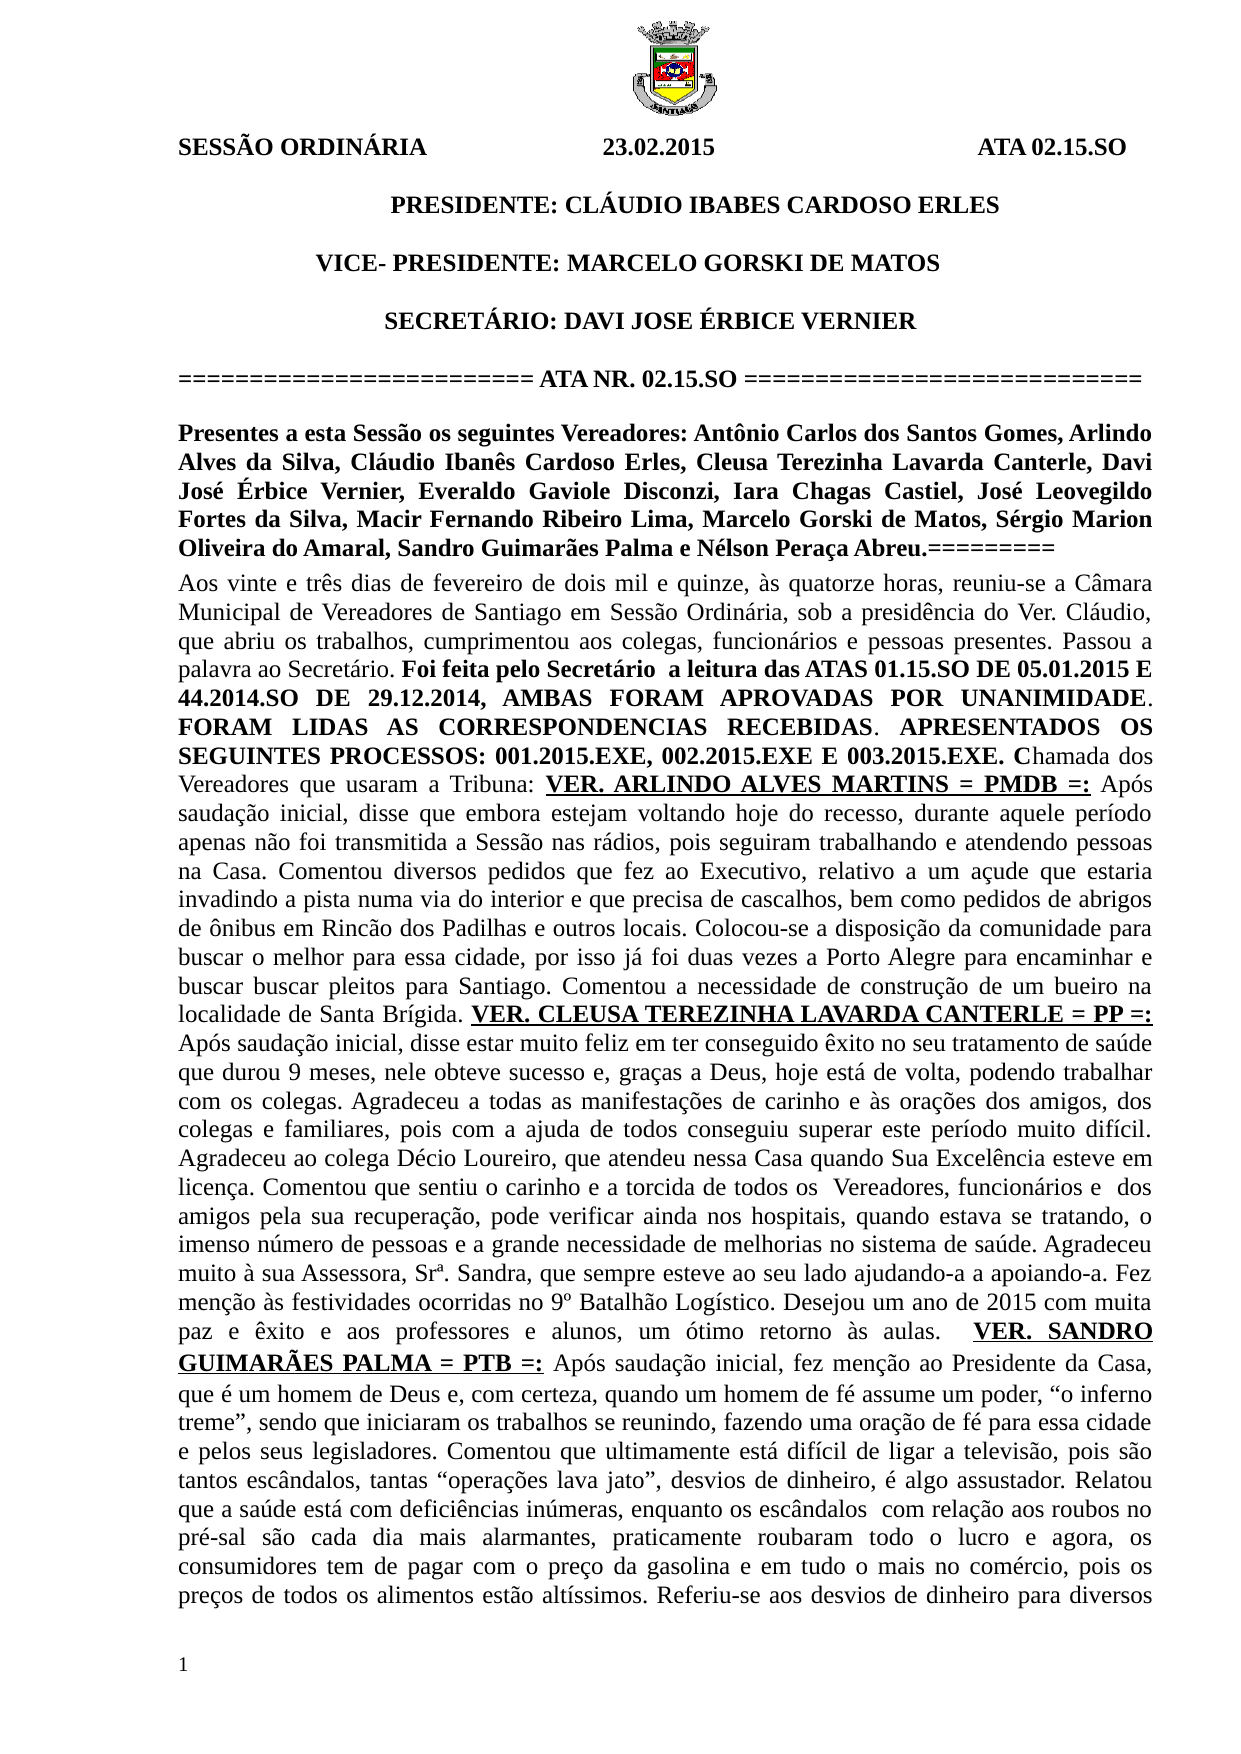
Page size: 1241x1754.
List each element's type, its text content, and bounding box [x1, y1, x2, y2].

text SESSÃO ORDINÁRIA 23.02.2015 ATA 02.15.SO [178, 132, 1150, 161]
subtitle ========================= ATA NR. 02.15.SO ============================ [178, 364, 1153, 393]
text VICE- PRESIDENTE: MARCELO GORSKI DE MATOS [178, 248, 1153, 277]
text SECRETÁRIO: DAVI JOSE ÉRBICE VERNIER [178, 306, 1153, 335]
subtitle Presentes a esta Sessão os seguintes Vereadores: Antônio Carlos dos Santos Gomes, Arlindo Alves da Silva, Cláudio Ibanês Cardoso Erles, Cleusa Terezinha Lavarda Canterle, Davi José Érbice Vernier, Everaldo Gaviole Disconzi, Iara Chagas Castiel, José Leovegildo Fortes da Silva, Macir Fernando Ribeiro Lima, Marcelo Gorski de Matos, Sérgio Marion Oliveira do Amaral, Sandro Guimarães Palma e Nélson Peraça Abreu.========= [178, 418, 1153, 562]
text Aos vinte e três dias de fevereiro de dois mil e quinze, às quatorze horas, reuniu-se a Câmara Municipal de Vereadores de Santiago em Sessão Ordinária, sob a presidência do Ver. Cláudio, que abriu os trabalhos, cumprimentou aos colegas, funcionários e pessoas presentes. Passou a palavra ao Secretário. Foi feita pelo Secretário a leitura das ATAS 01.15.SO DE 05.01.2015 E 44.2014.SO DE 29.12.2014, AMBAS FORAM APROVADAS POR UNANIMIDADE. FORAM LIDAS AS CORRESPONDENCIAS RECEBIDAS. APRESENTADOS OS SEGUINTES PROCESSOS: 001.2015.EXE, 002.2015.EXE E 003.2015.EXE. Chamada dos Vereadores que usaram a Tribuna: VER. ARLINDO ALVES MARTINS = PMDB =: Após saudação inicial, disse que embora estejam voltando hoje do recesso, durante aquele período apenas não foi transmitida a Sessão nas rádios, pois seguiram trabalhando e atendendo pessoas na Casa. Comentou diversos pedidos que fez ao Executivo, relativo a um açude que estaria invadindo a pista numa via do interior e que precisa de cascalhos, bem como pedidos de abrigos de ônibus em Rincão dos Padilhas e outros locais. Colocou-se a disposição da comunidade para buscar o melhor para essa cidade, por isso já foi duas vezes a Porto Alegre para encaminhar e buscar buscar pleitos para Santiago. Comentou a necessidade de construção de um bueiro na localidade de Santa Brígida. VER. CLEUSA TEREZINHA LAVARDA CANTERLE = PP =: Após saudação inicial, disse estar muito feliz em ter conseguido êxito no seu tratamento de saúde que durou 9 meses, nele obteve sucesso e, graças a Deus, hoje está de volta, podendo trabalhar com os colegas. Agradeceu a todas as manifestações de carinho e às orações dos amigos, dos colegas e familiares, pois com a ajuda de todos conseguiu superar este período muito difícil. Agradeceu ao colega Décio Loureiro, que atendeu nessa Casa quando Sua Excelência esteve em licença. Comentou que sentiu o carinho e a torcida de todos os Vereadores, funcionários e dos amigos pela sua recuperação, pode verificar ainda nos hospitais, quando estava se tratando, o imenso número de pessoas e a grande necessidade de melhorias no sistema de saúde. Agradeceu muito à sua Assessora, Srª. Sandra, que sempre esteve ao seu lado ajudando-a a apoiando-a. Fez menção às festividades ocorridas no 9º Batalhão Logístico. Desejou um ano de 2015 com muita paz e êxito e aos professores e alunos, um ótimo retorno às aulas. VER. SANDRO GUIMARÃES PALMA = PTB =: Após saudação inicial, fez menção ao Presidente da Casa, que é um homem de Deus e, com certeza, quando um homem de fé assume um poder, “o inferno treme”, sendo que iniciaram os trabalhos se reunindo, fazendo uma oração de fé para essa cidade e pelos seus legisladores. Comentou que ultimamente está difícil de ligar a televisão, pois são tantos escândalos, tantas “operações lava jato”, desvios de dinheiro, é algo assustador. Relatou que a saúde está com deficiências inúmeras, enquanto os escândalos com relação aos roubos no pré-sal são cada dia mais alarmantes, praticamente roubaram todo o lucro e agora, os consumidores tem de pagar com o preço da gasolina e em tudo o mais no comércio, pois os preços de todos os alimentos estão altíssimos. Referiu-se aos desvios de dinheiro para diversos [178, 568, 1153, 1609]
text PRESIDENTE: CLÁUDIO IBABES CARDOSO ERLES [178, 190, 1153, 219]
